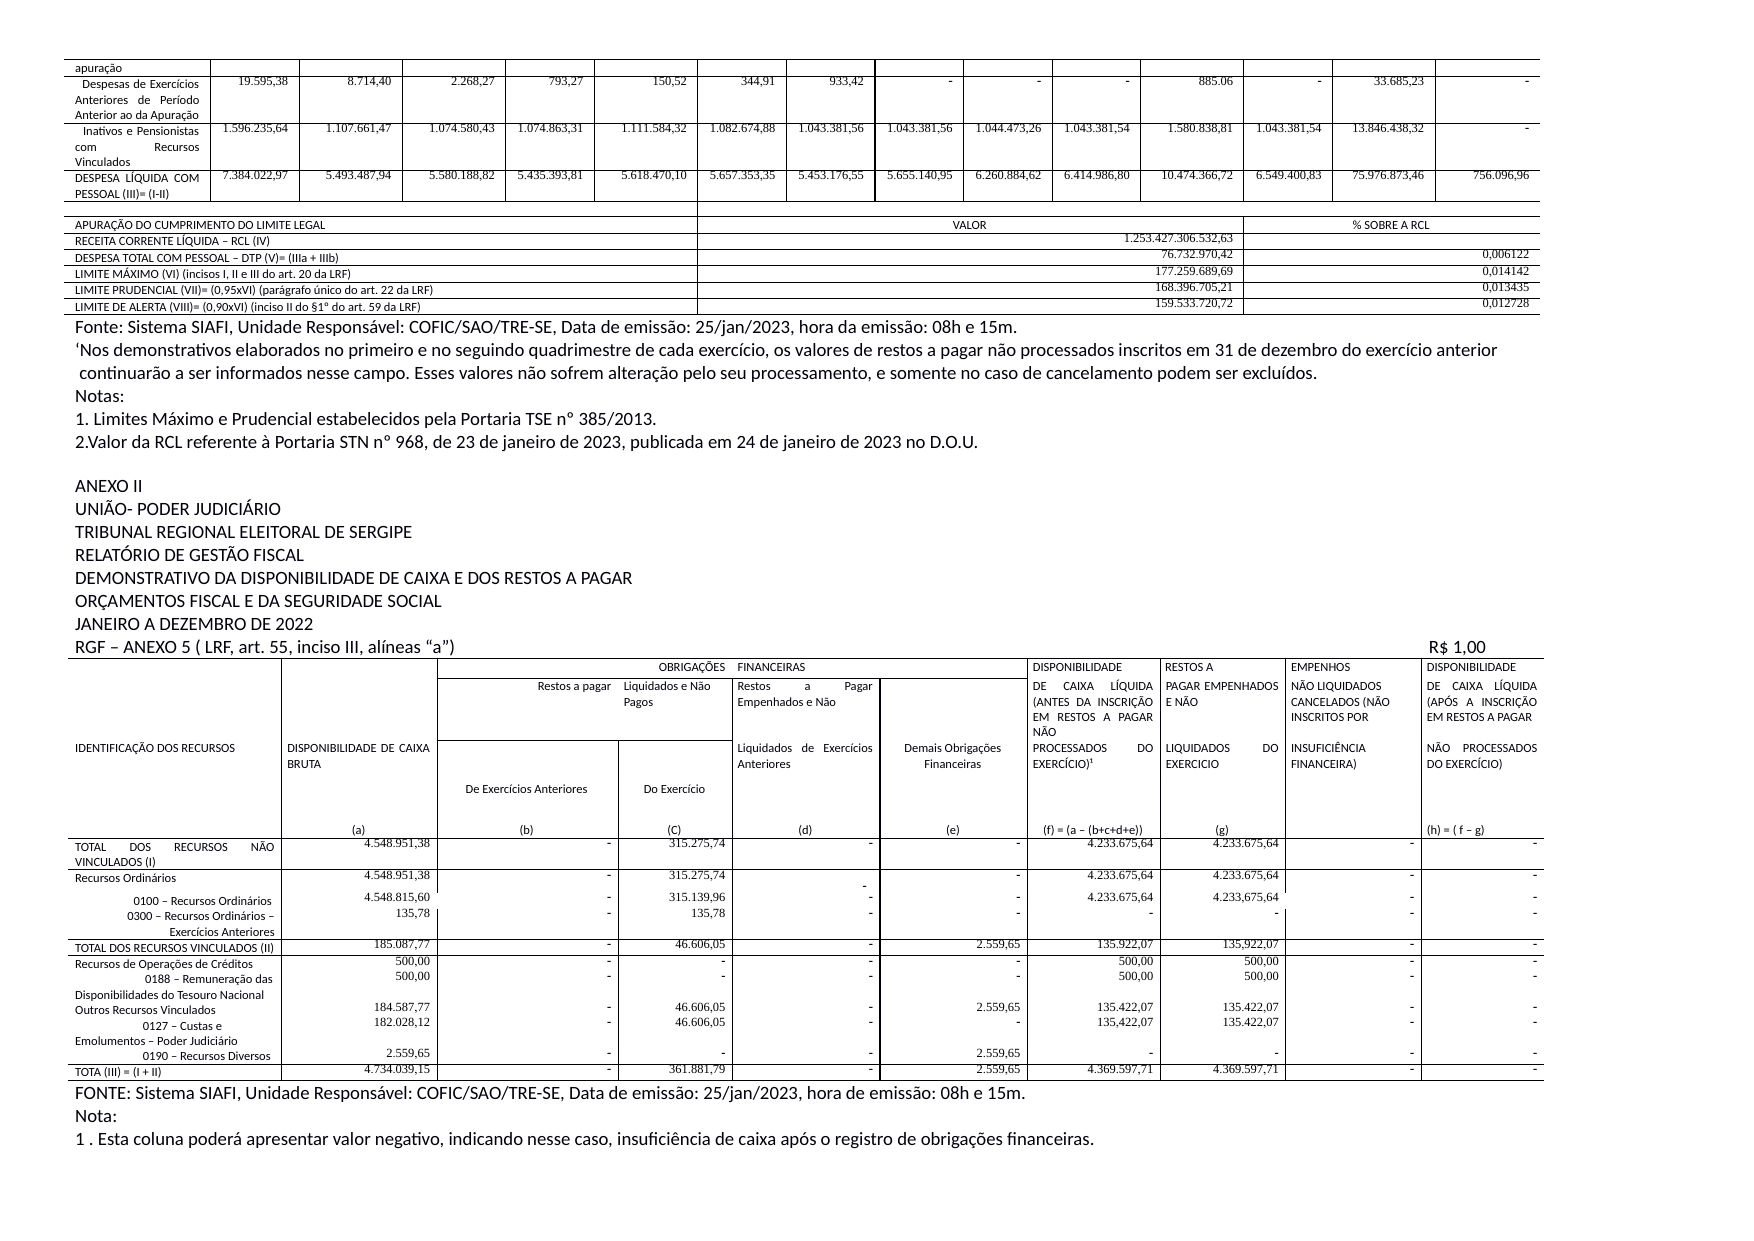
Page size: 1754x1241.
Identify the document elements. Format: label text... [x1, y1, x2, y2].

table_cell  [595, 77, 697, 122]
table_cell  [1161, 909, 1285, 939]
table_cell  [619, 972, 732, 1002]
table_cell [880, 659, 1027, 677]
table_cell  [1161, 972, 1285, 1002]
table_cell  [876, 77, 963, 122]
table_cell TOTAL DOS RECURSOS VINCULADOS (II) [68, 940, 281, 955]
table_cell  [282, 940, 437, 955]
table_cell  [1286, 940, 1421, 955]
table_cell [698, 202, 1244, 216]
table_cell  [1244, 250, 1540, 265]
table_cell  [282, 1003, 437, 1018]
table_cell Restos a pagar [438, 679, 618, 740]
table_cell  [1286, 1048, 1421, 1064]
table_cell RESTOS A [1161, 659, 1285, 677]
table_cell  [1286, 1018, 1421, 1048]
table_cell APURAÇÃO DO CUMPRIMENTO DO LIMITE LEGAL [64, 217, 697, 232]
table_cell LIMITE PRUDENCIAL (VII)= (0,95xVI) (parágrafo único do art. 22 da LRF) [64, 283, 697, 298]
table_cell  [881, 839, 1027, 869]
table_cell  [300, 171, 402, 201]
table_cell  [1422, 893, 1544, 908]
text TRIBUNAL REGIONAL ELEITORAL DE SERGIPE [75, 520, 1679, 543]
table_cell  [282, 1048, 437, 1064]
table_cell  [1436, 124, 1540, 169]
table_cell [438, 741, 618, 781]
table_cell  [1422, 1065, 1544, 1080]
table_cell DE CAIXA LÍQUIDA (ANTES DA INSCRIÇÃO EM RESTOS A PAGAR NÃO [1028, 678, 1160, 740]
table_cell  [698, 77, 786, 122]
table_cell 0188 – Remuneração das Disponibilidades do Tesouro Nacional [68, 972, 281, 1002]
text Fonte: Sistema SIAFI, Unidade Responsável: COFIC/SAO/TRE-SE, Data de emissão: 25/jan/2023, hora da emissão: 08h e 15m. [75, 315, 1679, 338]
table_cell [68, 659, 281, 677]
table_cell  [881, 893, 1027, 908]
table_cell  [282, 956, 437, 972]
table_cell  [1244, 77, 1332, 122]
table_cell  [437, 893, 618, 908]
table_cell [282, 678, 437, 740]
table_cell  [1422, 1048, 1544, 1064]
table_cell  [733, 940, 879, 955]
table_cell  [211, 171, 299, 201]
table_cell LIMITE MÁXIMO (VI) (incisos I, II e III do art. 20 da LRF) [64, 266, 697, 282]
text ORÇAMENTOS FISCAL E DA SEGURIDADE SOCIAL [75, 589, 1679, 612]
text 2.Valor da RCL referente à Portaria STN nº 968, de 23 de janeiro de 2023, publicada em 24 de janeiro de 2023 no D.O.U. [75, 430, 1679, 453]
table_cell PAGAR EMPENHADOS E NÃO [1161, 678, 1285, 740]
table_cell  [282, 909, 437, 939]
table_cell  [698, 299, 1243, 314]
table_cell  [1286, 909, 1421, 939]
table_cell DESPESA LÍQUIDA COM PESSOAL (III)= (I-II) [64, 171, 210, 201]
table_cell PROCESSADOS DO EXERCÍCIO)¹ [1028, 740, 1160, 781]
table_cell  [1053, 124, 1140, 169]
table_cell  [787, 124, 874, 169]
table_cell [964, 60, 1052, 76]
table_cell  [1053, 171, 1140, 201]
table_cell  [1244, 171, 1332, 201]
table_cell  [881, 1003, 1027, 1018]
table_cell 0190 – Recursos Diversos [68, 1048, 281, 1064]
table_cell INSUFICIÊNCIA FINANCEIRA) [1286, 740, 1421, 781]
table_cell Recursos de Operações de Créditos [68, 956, 281, 972]
table_cell  [282, 870, 437, 893]
text FONTE: Sistema SIAFI, Unidade Responsável: COFIC/SAO/TRE-SE, Data de emissão: 25/jan/2023, hora de emissão: 08h e 15m. [75, 1081, 1206, 1104]
table_cell  [698, 124, 786, 169]
table_cell  [619, 1065, 732, 1080]
table_cell [1333, 60, 1435, 76]
table_cell [698, 60, 786, 76]
table_cell Restos a Pagar Empenhados e Não [733, 679, 879, 740]
table_cell  [282, 893, 437, 908]
table_cell [68, 781, 281, 822]
table_cell [1244, 234, 1540, 249]
table_cell  [1161, 1018, 1285, 1048]
table_cell  [1028, 1003, 1160, 1018]
text 1. Limites Máximo e Prudencial estabelecidos pela Portaria TSE nº 385/2013. [75, 407, 1679, 430]
table_cell  [1286, 956, 1421, 972]
table_cell  [1028, 972, 1160, 1002]
table_cell  [1028, 1065, 1160, 1080]
table_cell Despesas de Exercícios Anteriores de Período Anterior ao da Apuração [64, 77, 210, 122]
table_cell [619, 741, 732, 781]
table_cell [64, 202, 697, 216]
table_cell  [1161, 1065, 1285, 1080]
table_cell  [964, 77, 1052, 122]
table_cell [68, 823, 281, 838]
text Nota: [75, 1104, 1206, 1127]
table_cell DISPONIBILIDADE DE CAIXA BRUTA [282, 740, 437, 781]
table_cell  [1028, 1048, 1160, 1064]
table_cell  [619, 870, 732, 893]
table_cell [403, 60, 505, 76]
table_cell  [1028, 839, 1160, 869]
table_cell  [282, 972, 437, 1002]
table_cell  [881, 1065, 1027, 1080]
table_cell  [698, 171, 786, 201]
table_cell  [1161, 893, 1286, 908]
table_cell  [1161, 870, 1285, 893]
table_cell TOTAL DOS RECURSOS NÃO VINCULADOS (I) [68, 839, 281, 869]
table_cell  [1161, 940, 1285, 955]
table_cell  [876, 171, 963, 201]
table_cell DESPESA TOTAL COM PESSOAL – DTP (V)= (IIIa + IIIb) [64, 250, 697, 265]
table_cell  [1422, 956, 1544, 972]
table_cell [1141, 60, 1243, 76]
table_cell  [1028, 1018, 1160, 1048]
table_cell  [1028, 909, 1160, 939]
table_cell DISPONIBILIDADE [1422, 659, 1544, 677]
table_cell RECEITA CORRENTE LÍQUIDA – RCL (IV) [64, 234, 697, 249]
table_cell  [1333, 124, 1435, 169]
table_cell [1028, 781, 1160, 822]
table_cell OBRIGAÇÕES [618, 659, 732, 677]
table_cell  [403, 124, 505, 169]
table_cell  [1422, 1018, 1544, 1048]
table_header R$ 1,00 [1421, 635, 1544, 658]
table_cell  [619, 956, 732, 972]
table_cell  [282, 1018, 437, 1048]
table_cell  [438, 1018, 618, 1048]
table_cell  [619, 839, 732, 869]
table_cell [876, 60, 963, 76]
table_cell  [506, 171, 594, 201]
table_cell  [787, 77, 874, 122]
table_cell EMPENHOS [1286, 659, 1421, 677]
table_cell IDENTIFICAÇÃO DOS RECURSOS [68, 740, 281, 781]
table_cell  [1053, 77, 1140, 122]
text RELATÓRIO DE GESTÃO FISCAL [75, 543, 1679, 566]
table_cell  [881, 972, 1027, 1002]
table_cell  [438, 940, 618, 955]
table_cell  [733, 870, 879, 893]
table_cell  [438, 870, 618, 893]
table_cell  [1161, 956, 1285, 972]
table_cell [1053, 60, 1140, 76]
table_cell % SOBRE A RCL [1244, 217, 1540, 232]
table_cell [787, 60, 874, 76]
table_cell NÃO LIQUIDADOS CANCELADOS (NÃO INSCRITOS POR [1286, 678, 1421, 740]
text ANEXO II [75, 474, 1679, 497]
table_cell  [881, 956, 1027, 972]
table_cell  [1286, 972, 1421, 1002]
text ‘Nos demonstrativos elaborados no primeiro e no seguindo quadrimestre de cada exercício, os valores de restos a pagar não processados inscritos em 31 de dezembro do exercício anterior [75, 338, 1679, 361]
table_cell  [1333, 77, 1435, 122]
table_cell DE CAIXA LÍQUIDA (APÓS A INSCRIÇÃO EM RESTOS A PAGAR [1422, 678, 1544, 740]
table_cell  [1028, 956, 1160, 972]
table_cell  [733, 909, 879, 939]
table_cell  [506, 77, 594, 122]
table_cell  [881, 1018, 1027, 1048]
table_cell [1244, 60, 1332, 76]
table_cell [1161, 781, 1285, 822]
table_cell  [619, 940, 732, 955]
table_cell  [733, 972, 879, 1002]
table_cell [595, 60, 697, 76]
table_cell  [876, 124, 963, 169]
table_cell NÃO PROCESSADOS DO EXERCÍCIO) [1422, 740, 1544, 781]
table_cell  [698, 283, 1243, 298]
table_cell [282, 659, 437, 677]
table_cell  [733, 1065, 879, 1080]
table_cell  [733, 839, 879, 869]
table_cell  [964, 124, 1052, 169]
table_cell 0300 – Recursos Ordinários – Exercícios Anteriores [68, 909, 281, 939]
table_cell  [733, 893, 879, 908]
table_cell  [1286, 893, 1421, 908]
table_cell  [403, 77, 505, 122]
table_cell  [787, 171, 874, 201]
table_cell (d) [733, 823, 879, 838]
table_cell [282, 781, 437, 822]
table_cell  [1244, 283, 1540, 298]
table_cell FINANCEIRAS [732, 659, 880, 677]
table_cell (b) [438, 823, 618, 838]
table_cell  [438, 972, 618, 1002]
table_cell  [1028, 940, 1160, 955]
table_cell  [595, 124, 697, 169]
table_cell  [698, 234, 1243, 249]
table_cell Liquidados de Exercícios Anteriores [733, 740, 879, 781]
table_cell [1286, 781, 1421, 822]
table_cell  [1422, 972, 1544, 1002]
table_cell  [403, 171, 505, 201]
table_cell  [1286, 1065, 1421, 1080]
table_cell  [881, 909, 1027, 939]
table_cell  [1436, 171, 1540, 201]
table_cell  [881, 1048, 1027, 1064]
table_cell  [595, 171, 697, 201]
table_cell (C) [619, 823, 732, 838]
table_cell DISPONIBILIDADE [1028, 659, 1160, 677]
table_cell (h) = ( f – g) [1422, 823, 1544, 838]
table_cell  [1333, 171, 1435, 201]
table_cell  [1028, 870, 1160, 893]
text UNIÃO- PODER JUDICIÁRIO [75, 497, 1679, 520]
table_cell (e) [881, 823, 1027, 838]
table_cell  [1244, 299, 1540, 314]
table_cell  [1436, 77, 1540, 122]
table_cell (a) [282, 823, 437, 838]
table_cell (f) = (a – (b+c+d+e)) [1028, 823, 1160, 838]
table_cell (g) [1161, 823, 1285, 838]
table_cell Recursos Ordinários [68, 870, 281, 893]
table_cell [881, 679, 1027, 740]
table_cell  [300, 124, 402, 169]
table_cell  [1422, 839, 1544, 869]
text JANEIRO A DEZEMBRO DE 2022 [75, 612, 1679, 635]
table_cell [881, 781, 1027, 822]
table_cell  [438, 1003, 618, 1018]
table_cell  [1161, 1003, 1285, 1018]
table_cell  [282, 1065, 437, 1080]
table_cell De Exercícios Anteriores [438, 781, 618, 822]
text 1 . Esta coluna poderá apresentar valor negativo, indicando nesse caso, insuficiência de caixa após o registro de obrigações financeiras. [75, 1127, 1206, 1150]
table_cell  [1286, 1003, 1421, 1018]
text Notas: [75, 384, 1679, 407]
table_cell  [733, 1018, 879, 1048]
table_cell  [282, 839, 437, 869]
table_cell  [1422, 870, 1544, 893]
table_cell  [1244, 124, 1332, 169]
table_cell TOTA (III) = (I + II) [68, 1065, 281, 1080]
table_cell  [211, 77, 299, 122]
table_cell  [881, 940, 1027, 955]
table_cell  [1161, 839, 1285, 869]
table_cell [506, 60, 594, 76]
table_cell  [1286, 870, 1421, 893]
table_cell  [698, 250, 1243, 265]
table_cell Do Exercício [619, 781, 732, 822]
table_cell [1286, 823, 1421, 838]
table_cell  [1141, 124, 1243, 169]
table_cell  [1422, 909, 1544, 939]
table_cell  [733, 1003, 879, 1018]
table_cell  [438, 1048, 618, 1064]
table_cell  [698, 266, 1243, 282]
table_cell [438, 659, 618, 677]
table_cell [1422, 781, 1544, 822]
table_header RGF – ANEXO 5 ( LRF, art. 55, inciso III, alíneas “a”) [68, 635, 1421, 658]
table_cell Liquidados e Não Pagos [618, 679, 732, 740]
table_cell LIMITE DE ALERTA (VIII)= (0,90xVI) (inciso II do §1º do art. 59 da LRF) [64, 299, 697, 314]
table_cell  [438, 839, 618, 869]
table_cell  [733, 1048, 879, 1064]
table_cell  [211, 124, 299, 169]
table_cell  [619, 1018, 732, 1048]
table_cell  [1028, 893, 1160, 908]
table_cell Demais Obrigações Financeiras [881, 740, 1027, 781]
table_cell  [438, 956, 618, 972]
table_cell [1244, 202, 1540, 216]
table_cell  [1422, 1003, 1544, 1018]
table_cell  [619, 1003, 732, 1018]
table_cell  [619, 893, 732, 908]
table_cell  [1244, 266, 1540, 282]
table_cell  [438, 909, 618, 939]
table_cell  [964, 171, 1052, 201]
table_cell  [1141, 171, 1243, 201]
table_cell Outros Recursos Vinculados [68, 1003, 281, 1018]
table_cell  [733, 956, 879, 972]
text DEMONSTRATIVO DA DISPONIBILIDADE DE CAIXA E DOS RESTOS A PAGAR [75, 566, 1679, 589]
table_cell 0127 – Custas e Emolumentos – Poder Judiciário [68, 1018, 281, 1048]
table_cell  [1422, 940, 1544, 955]
table_cell [211, 60, 299, 76]
table_cell  [1161, 1048, 1285, 1064]
text continuarão a ser informados nesse campo. Esses valores não sofrem alteração pelo seu processamento, e somente no caso de cancelamento podem ser excluídos. [75, 361, 1679, 384]
table_cell [733, 781, 879, 822]
table_cell  [438, 1065, 618, 1080]
table_cell  [881, 870, 1027, 893]
table_cell VALOR [698, 217, 1243, 232]
table_cell  [1286, 839, 1421, 869]
table_cell apuração [64, 60, 210, 76]
table_cell  [619, 909, 732, 939]
table_cell LIQUIDADOS DO EXERCICIO [1161, 740, 1285, 781]
table_cell [68, 678, 281, 740]
table_cell  [506, 124, 594, 169]
table_cell Inativos e Pensionistas com Recursos Vinculados [64, 124, 210, 169]
table_cell  [1141, 77, 1243, 122]
table_cell  [300, 77, 402, 122]
table_cell  [619, 1048, 732, 1064]
table_cell [1436, 60, 1540, 76]
table_cell [300, 60, 402, 76]
table_cell 0100 – Recursos Ordinários [68, 893, 281, 908]
